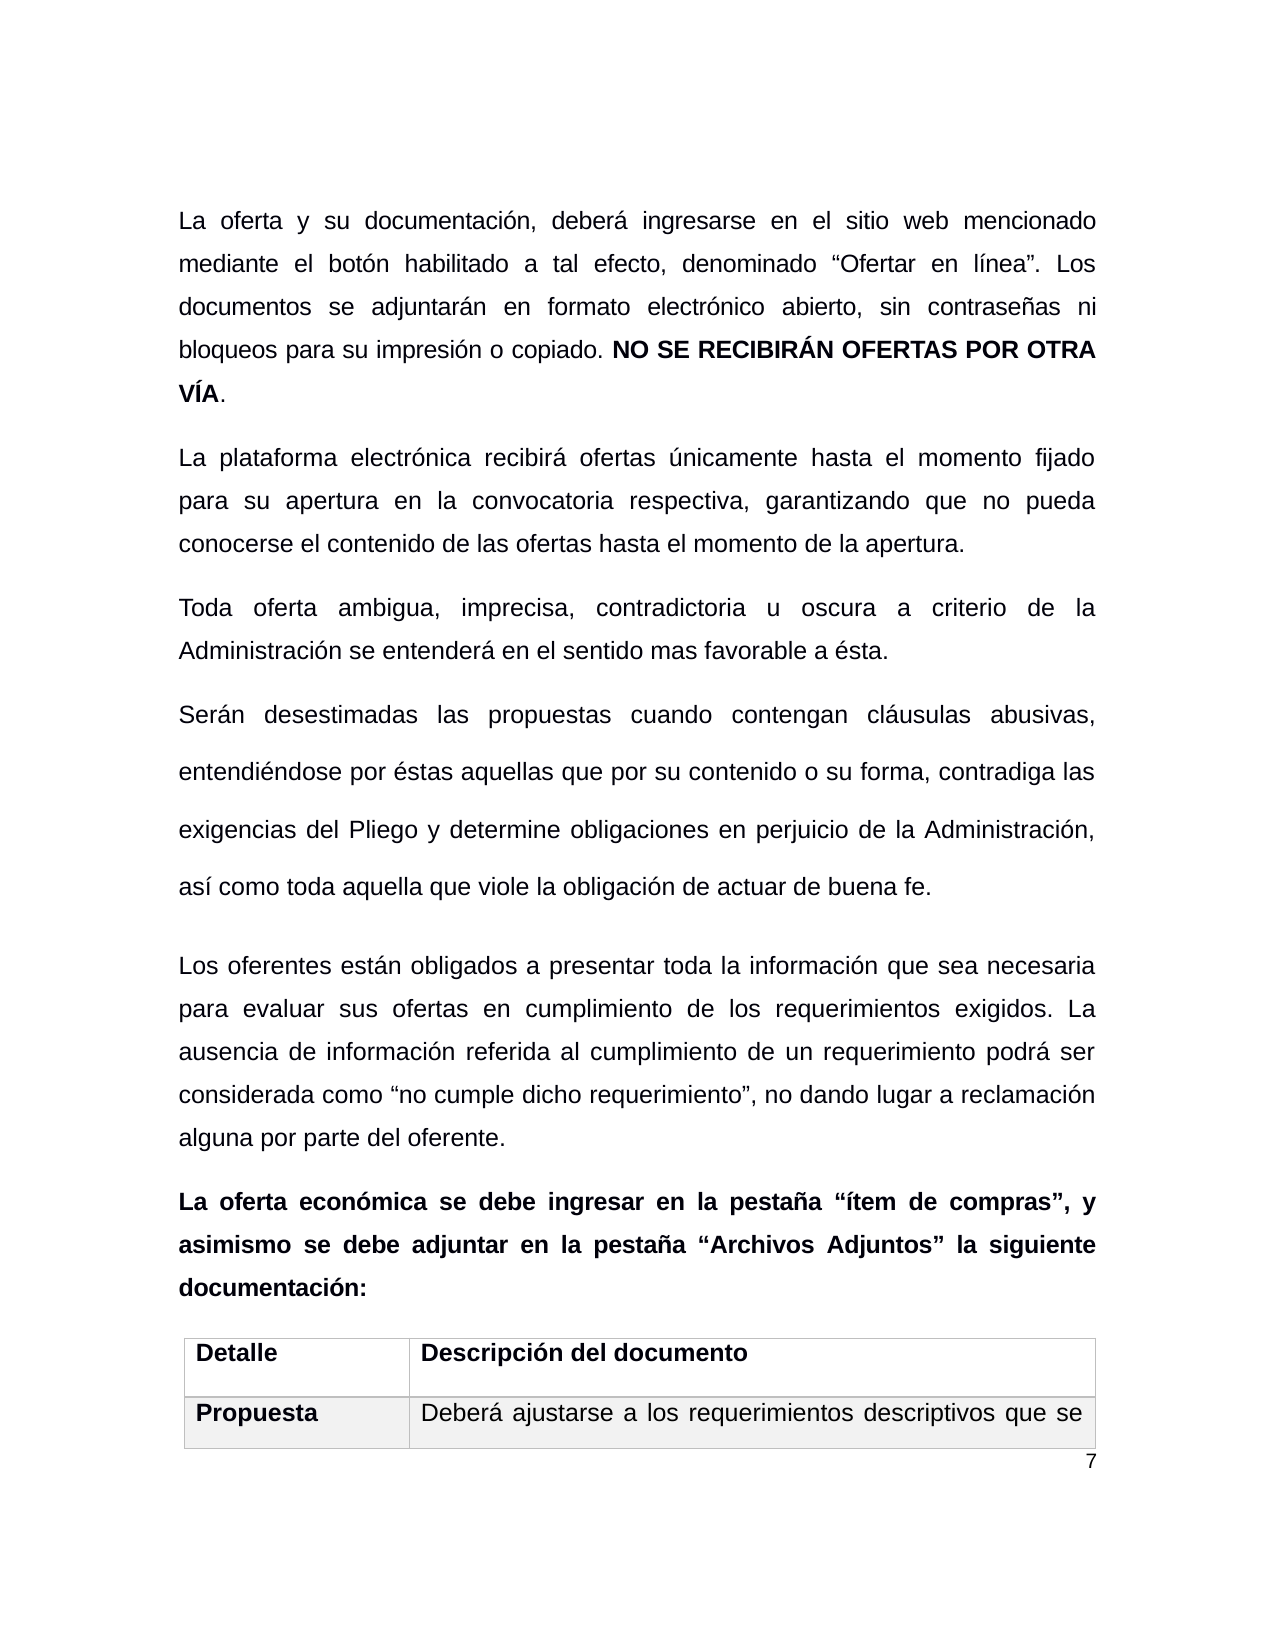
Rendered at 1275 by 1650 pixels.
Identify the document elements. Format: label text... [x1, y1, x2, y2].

text La oferta y su documentación, deberá ingresarse en el sitio web mencionado mediante el botón habilitado a tal efecto, denominado “Ofertar en línea”. Los documentos se adjuntarán en formato electrónico abierto, sin contraseñas ni bloqueos para su impresión o copiado. No se recibirán ofertas por otra vía. [178, 206, 1097, 407]
table_cell Deberá ajustarse a los requerimientos descriptivos que se [410, 1398, 1095, 1448]
text Toda oferta ambigua, imprecisa, contradictoria u oscura a criterio de la Administración se entenderá en el sentido mas favorable a ésta. [178, 593, 1097, 665]
text La oferta económica se debe ingresar en la pestaña “ítem de compras”, y asimismo se debe adjuntar en la pestaña “Archivos Adjuntos” la siguiente documentación: [178, 1187, 1097, 1302]
table_cell Propuesta [185, 1398, 409, 1448]
table_header Descripción del documento [410, 1339, 1095, 1396]
text La plataforma electrónica recibirá ofertas únicamente hasta el momento fijado para su apertura en la convocatoria respectiva, garantizando que no pueda conocerse el contenido de las ofertas hasta el momento de la apertura. [178, 443, 1097, 558]
text Serán desestimadas las propuestas cuando contengan cláusulas abusivas, entendiéndose por éstas aquellas que por su contenido o su forma, contradiga las exigencias del Pliego y determine obligaciones en perjuicio de la Administración, así como toda aquella que viole la obligación de actuar de buena fe. [178, 700, 1097, 901]
text Los oferentes están obligados a presentar toda la información que sea necesaria para evaluar sus ofertas en cumplimiento de los requerimientos exigidos. La ausencia de información referida al cumplimiento de un requerimiento podrá ser considerada como “no cumple dicho requerimiento”, no dando lugar a reclamación alguna por parte del oferente. [178, 951, 1097, 1152]
table_header Detalle [185, 1339, 409, 1396]
